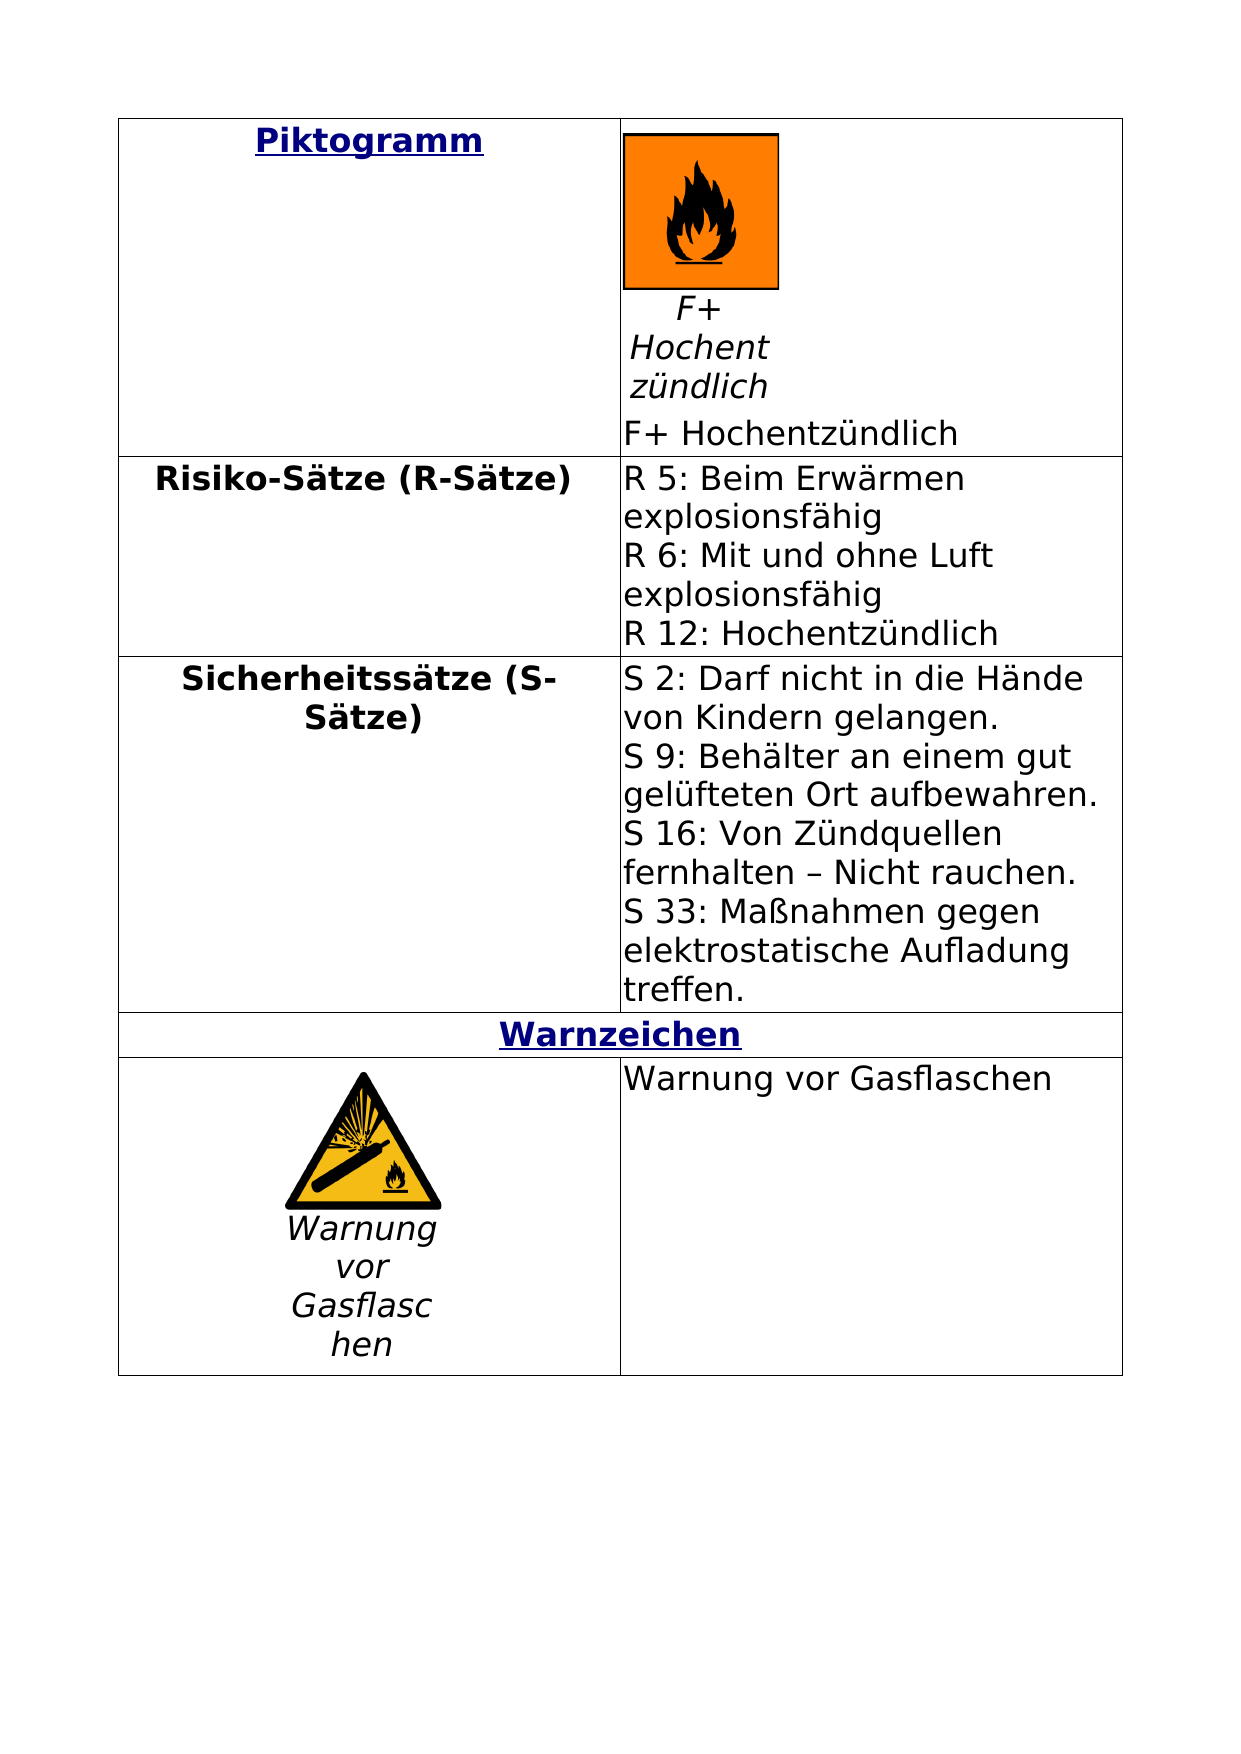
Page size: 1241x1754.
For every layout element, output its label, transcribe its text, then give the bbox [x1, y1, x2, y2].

table_cell Warnzeichen [119, 1013, 1122, 1057]
table_cell R 5: Beim Erwärmen explosionsfähig R 6: Mit und ohne Luft explosionsfähig R 12: Hochentzündlich [621, 457, 1122, 656]
table_cell S 2: Darf nicht in die Hände von Kindern gelangen. S 9: Behälter an einem gut gelüfteten Ort aufbewahren. S 16: Von Zündquellen fernhalten – Nicht rauchen. S 33: Maßnahmen gegen elektrostatische Aufladung treffen. [621, 657, 1122, 1012]
table_cell Warnung vor Gasflaschen [621, 1058, 1122, 1375]
table_cell Sicherheitssätze (S-Sätze) [119, 657, 620, 1012]
table_cell [119, 1058, 620, 1375]
picture [622, 133, 780, 290]
table_cell Piktogramm [119, 119, 620, 456]
picture [285, 1072, 442, 1210]
table_cell Risiko-Sätze (R-Sätze) [119, 457, 620, 656]
table_cell F+ Hochentzündlich [621, 119, 1122, 456]
